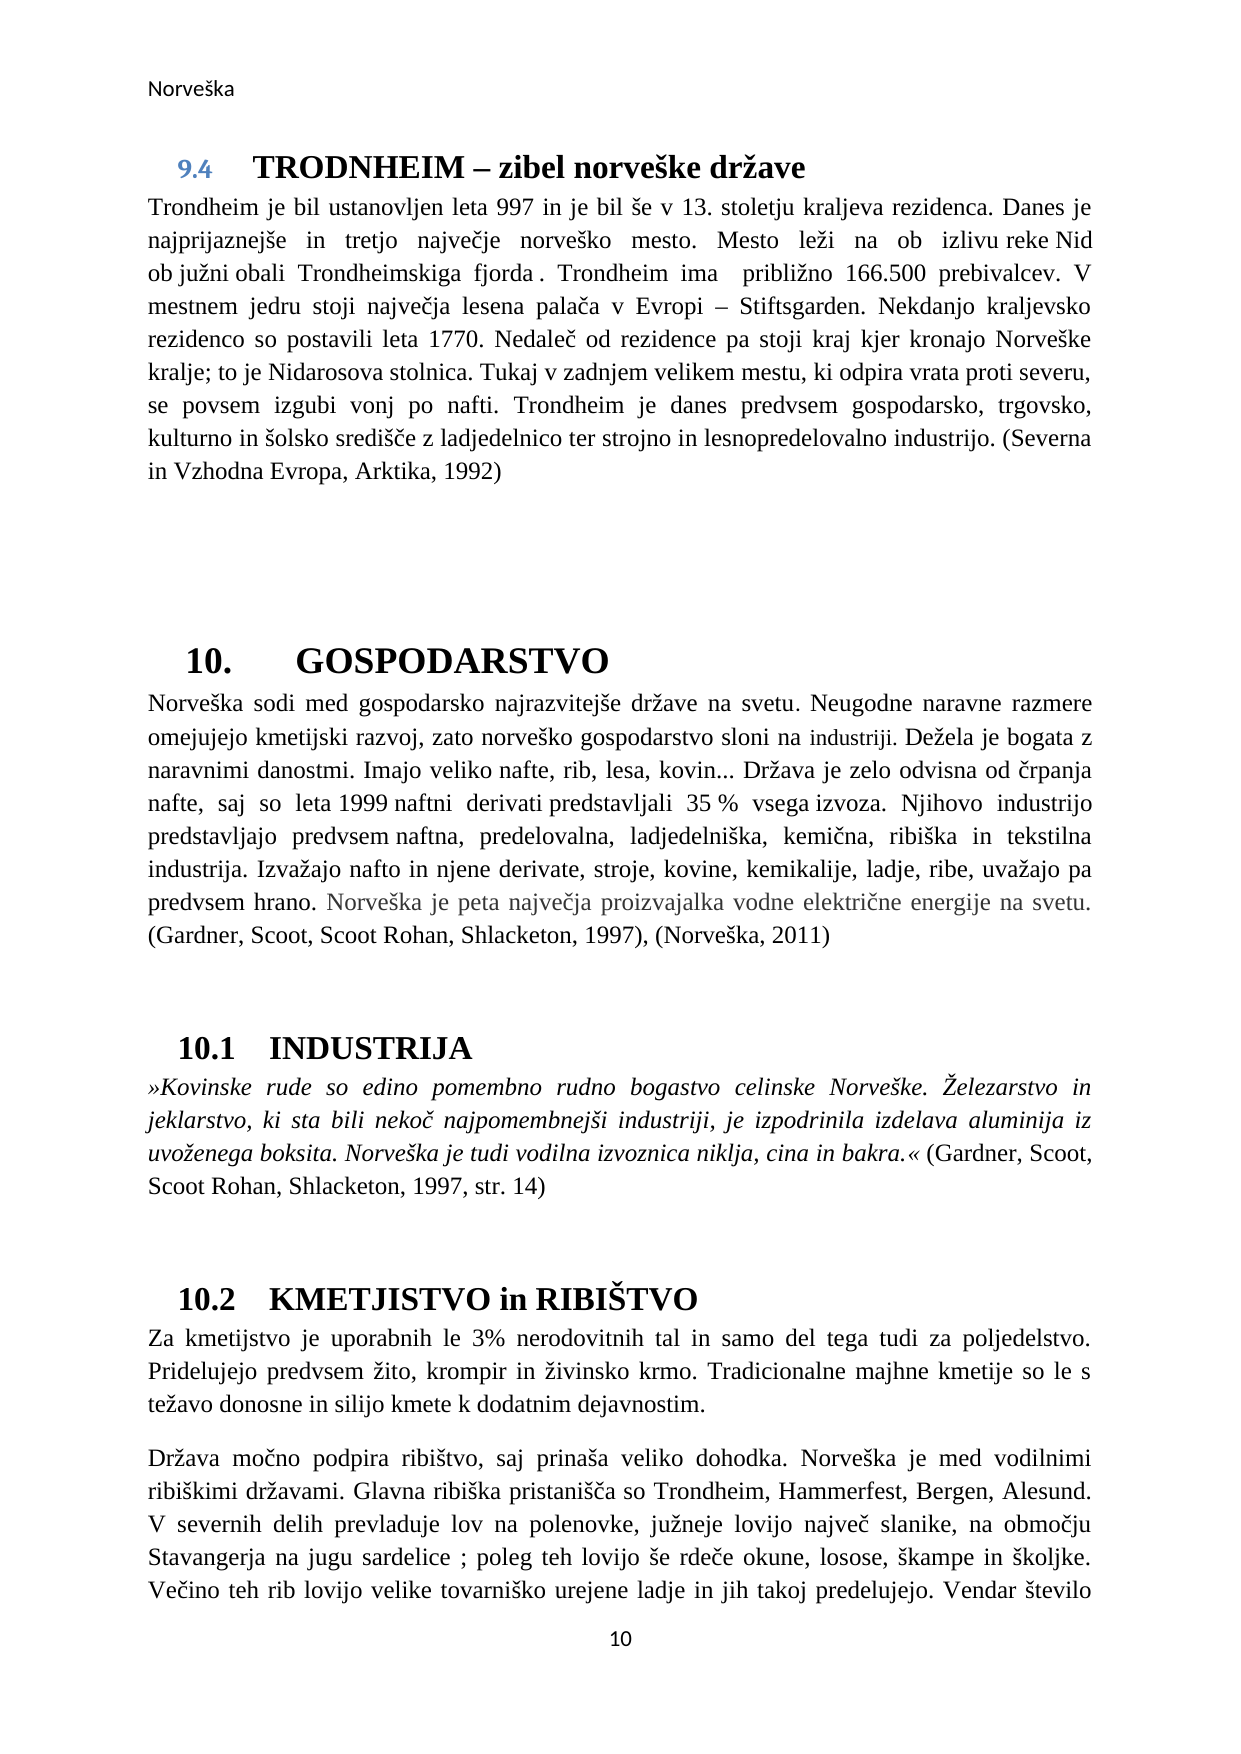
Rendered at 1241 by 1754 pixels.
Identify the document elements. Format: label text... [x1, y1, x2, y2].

text »Kovinske rude so edino pomembno rudno bogastvo celinske Norveške. Železarstvo in jeklarstvo, ki sta bili nekoč najpomembnejši industriji, je izpodrinila izdelava aluminija iz uvoženega boksita. Norveška je tudi vodilna izvoznica niklja, cina in bakra.« (Gardner, Scoot, Scoot Rohan, Shlacketon, 1997, str. 14) [148, 1072, 1092, 1200]
subtitle GOSPODARSTVO [185, 639, 1092, 682]
text Norveška sodi med gospodarsko najrazvitejše države na svetu. Neugodne naravne razmere omejujejo kmetijski razvoj, zato norveško gospodarstvo sloni na industriji. Dežela je bogata z naravnimi danostmi. Imajo veliko nafte, rib, lesa, kovin... Država je zelo odvisna od črpanja nafte, saj so leta 1999 naftni derivati predstavljali 35 % vsega izvoza. Njihovo industrijo predstavljajo predvsem naftna, predelovalna, ladjedelniška, kemična, ribiška in tekstilna industrija. Izvažajo nafto in njene derivate, stroje, kovine, kemikalije, ladje, ribe, uvažajo pa predvsem hrano. Norveška je peta največja proizvajalka vodne električne energije na svetu. (Gardner, Scoot, Scoot Rohan, Shlacketon, 1997), (Norveška, 2011) [148, 688, 1092, 949]
subtitle KMETJISTVO in RIBIŠTVO [177, 1279, 1092, 1317]
text Za kmetijstvo je uporabnih le 3% nerodovitnih tal in samo del tega tudi za poljedelstvo. Pridelujejo predvsem žito, krompir in živinsko krmo. Tradicionalne majhne kmetije so le s težavo donosne in silijo kmete k dodatnim dejavnostim. [148, 1323, 1092, 1418]
subtitle TRODNHEIM – zibel norveške države [177, 148, 1092, 186]
text Trondheim je bil ustanovljen leta 997 in je bil še v 13. stoletju kraljeva rezidenca. Danes je najprijaznejše in tretjo največje norveško mesto. Mesto leži na ob izlivu reke Nid ob južni obali Trondheimskiga fjorda . Trondheim ima približno 166.500 prebivalcev. V mestnem jedru stoji največja lesena palača v Evropi – Stiftsgarden. Nekdanjo kraljevsko rezidenco so postavili leta 1770. Nedaleč od rezidence pa stoji kraj kjer kronajo Norveške kralje; to je Nidarosova stolnica. Tukaj v zadnjem velikem mestu, ki odpira vrata proti severu, se povsem izgubi vonj po nafti. Trondheim je danes predvsem gospodarsko, trgovsko, kulturno in šolsko središče z ladjedelnico ter strojno in lesnopredelovalno industrijo. (Severna in Vzhodna Evropa, Arktika, 1992) [148, 192, 1092, 485]
text Država močno podpira ribištvo, saj prinaša veliko dohodka. Norveška je med vodilnimi ribiškimi državami. Glavna ribiška pristanišča so Trondheim, Hammerfest, Bergen, Alesund. V severnih delih prevladuje lov na polenovke, južneje lovijo največ slanike, na območju Stavangerja na jugu sardelice ; poleg teh lovijo še rdeče okune, losose, škampe in školjke. Večino teh rib lovijo velike tovarniško urejene ladje in jih takoj predelujejo. Vendar število [148, 1443, 1092, 1603]
subtitle INDUSTRIJA [177, 1028, 1092, 1066]
